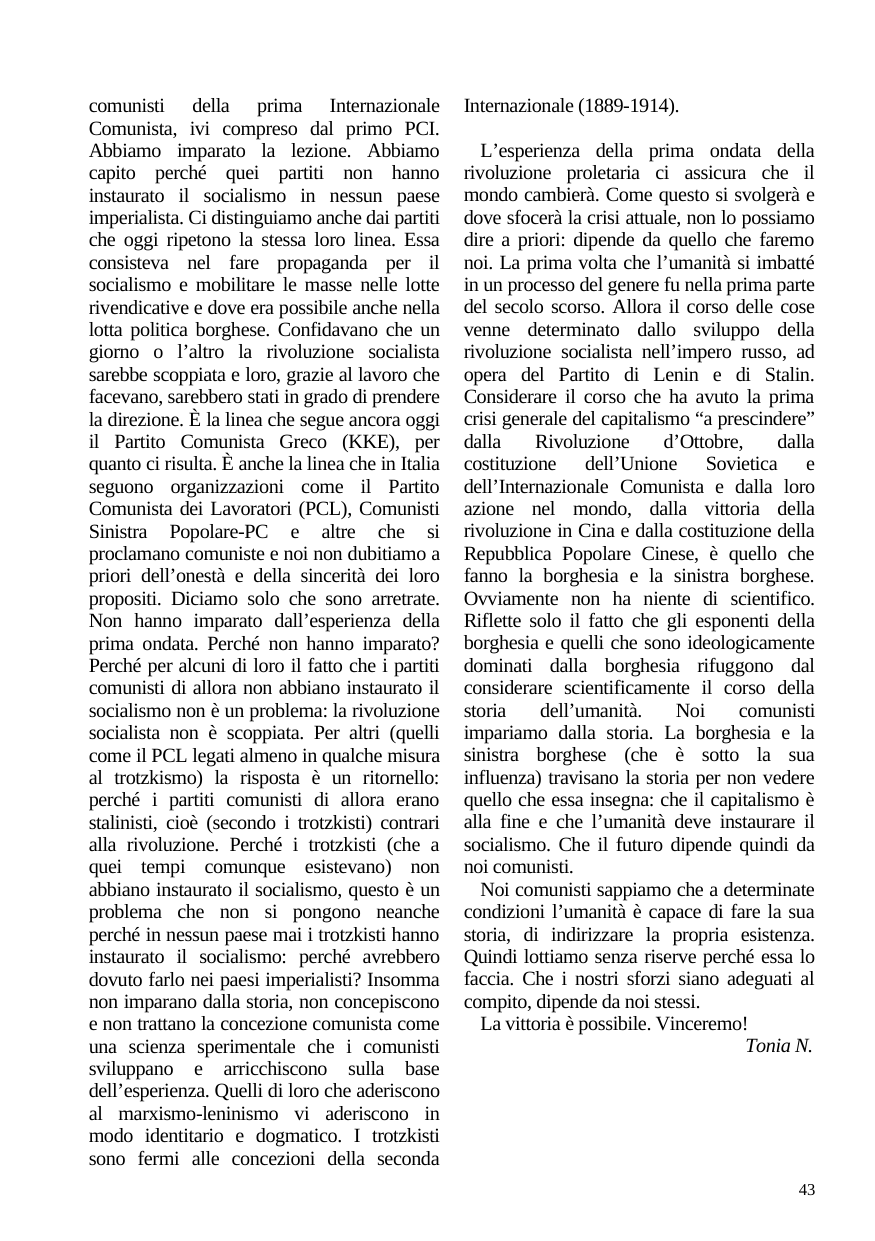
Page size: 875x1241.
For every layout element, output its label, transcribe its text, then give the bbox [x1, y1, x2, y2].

text La vittoria è possibile. Vinceremo! [463, 1012, 815, 1035]
text Tonia N. [463, 1035, 815, 1057]
text comunisti della prima Internazionale Comunista, ivi compreso dal primo PCI. Abbiamo imparato la lezione. Abbiamo capito perché quei partiti non hanno instaurato il socialismo in nessun paese imperialista. Ci distinguiamo anche dai partiti che oggi ripetono la stessa loro linea. Essa consisteva nel fare propaganda per il socialismo e mobilitare le masse nelle lotte rivendicative e dove era possibile anche nella lotta politica borghese. Confidavano che un giorno o l’altro la rivoluzione socialista sarebbe scoppiata e loro, grazie al lavoro che facevano, sarebbero stati in grado di prendere la direzione. È la linea che segue ancora oggi il Partito Comunista Greco (KKE), per quanto ci risulta. È anche la linea che in Italia seguono organizzazioni come il Partito Comunista dei Lavoratori (PCL), Comunisti Sinistra Popolare-PC e altre che si proclamano comuniste e noi non dubitiamo a priori dell’onestà e della sincerità dei loro propositi. Diciamo solo che sono arretrate. Non hanno imparato dall’esperienza della prima ondata. Perché non hanno imparato? Perché per alcuni di loro il fatto che i partiti comunisti di allora non abbiano instaurato il socialismo non è un problema: la rivoluzione socialista non è scoppiata. Per altri (quelli come il PCL legati almeno in qualche misura al trotzkismo) la risposta è un ritornello: perché i partiti comunisti di allora erano stalinisti, cioè (secondo i trotzkisti) contrari alla rivoluzione. Perché i trotzkisti (che a quei tempi comunque esistevano) non abbiano instaurato il socialismo, questo è un problema che non si pongono neanche perché in nessun paese mai i trotzkisti hanno instaurato il socialismo: perché avrebbero dovuto farlo nei paesi imperialisti? Insomma non imparano dalla storia, non concepiscono e non trattano la concezione comunista come una scienza sperimentale che i comunisti sviluppano e arricchiscono sulla base dell’esperienza. Quelli di loro che aderiscono al marxismo-leninismo vi aderiscono in modo identitario e dogmatico. I trotzkisti sono fermi alle concezioni della seconda [88, 94, 440, 1169]
text Internazionale (1889-1914). [463, 94, 815, 117]
text Noi comunisti sappiamo che a determinate condizioni l’umanità è capace di fare la sua storia, di indirizzare la propria esistenza. Quindi lottiamo senza riserve perché essa lo faccia. Che i nostri sforzi siano adeguati al compito, dipende da noi stessi. [463, 878, 815, 1012]
text L’esperienza della prima ondata della rivoluzione proletaria ci assicura che il mondo cambierà. Come questo si svolgerà e dove sfocerà la crisi attuale, non lo possiamo dire a priori: dipende da quello che faremo noi. La prima volta che l’umanità si imbatté in un processo del genere fu nella prima parte del secolo scorso. Allora il corso delle cose venne determinato dallo sviluppo della rivoluzione socialista nell’impero russo, ad opera del Partito di Lenin e di Stalin. Considerare il corso che ha avuto la prima crisi generale del capitalismo “a prescindere” dalla Rivoluzione d’Ottobre, dalla costituzione dell’Unione Sovietica e dell’Internazionale Comunista e dalla loro azione nel mondo, dalla vittoria della rivoluzione in Cina e dalla costituzione della Repubblica Popolare Cinese, è quello che fanno la borghesia e la sinistra borghese. Ovviamente non ha niente di scientifico. Riflette solo il fatto che gli esponenti della borghesia e quelli che sono ideologicamente dominati dalla borghesia rifuggono dal considerare scientificamente il corso della storia dell’umanità. Noi comunisti impariamo dalla storia. La borghesia e la sinistra borghese (che è sotto la sua influenza) travisano la storia per non vedere quello che essa insegna: che il capitalismo è alla fine e che l’umanità deve instaurare il socialismo. Che il futuro dipende quindi da noi comunisti. [463, 139, 815, 878]
